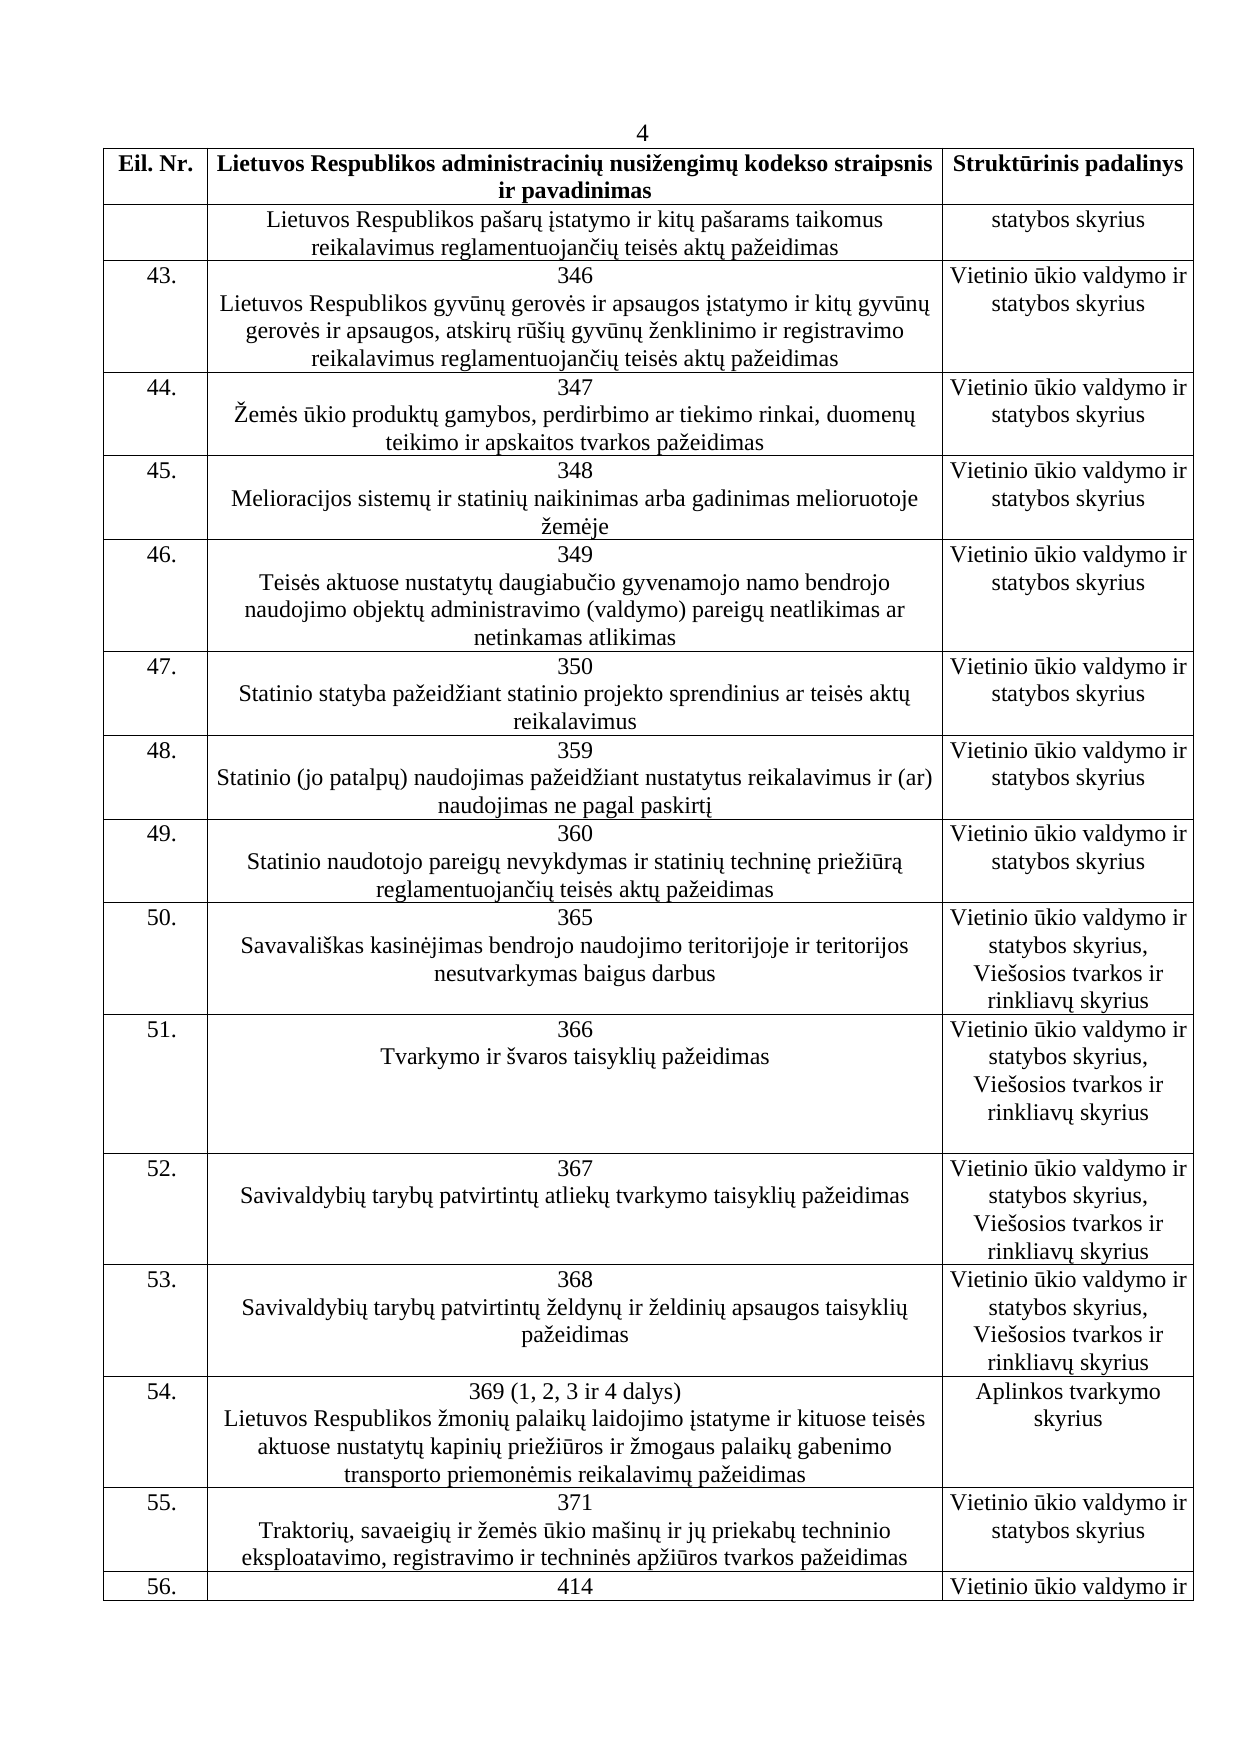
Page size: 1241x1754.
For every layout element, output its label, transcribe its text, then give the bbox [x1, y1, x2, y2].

table_cell 371 Traktorių, savaeigių ir žemės ūkio mašinų ir jų priekabų techninio eksploatavimo, registravimo ir techninės apžiūros tvarkos pažeidimas [208, 1488, 942, 1571]
table_cell 348 Melioracijos sistemų ir statinių naikinimas arba gadinimas melioruotoje žemėje [208, 456, 942, 539]
table_cell Vietinio ūkio valdymo ir statybos skyrius [943, 1488, 1193, 1571]
table_header Lietuvos Respublikos administracinių nusižengimų kodekso straipsnis ir pavadinimas [208, 149, 942, 204]
table_cell Lietuvos Respublikos pašarų įstatymo ir kitų pašarams taikomus reikalavimus reglamentuojančių teisės aktų pažeidimas [208, 205, 942, 260]
table_cell Vietinio ūkio valdymo ir statybos skyrius [943, 373, 1193, 455]
table_cell [104, 205, 207, 260]
table_cell Vietinio ūkio valdymo ir statybos skyrius, Viešosios tvarkos ir rinkliavų skyrius [943, 1154, 1193, 1264]
table_cell 45. [104, 456, 207, 539]
table_cell 53. [104, 1265, 207, 1376]
table_cell 346 Lietuvos Respublikos gyvūnų gerovės ir apsaugos įstatymo ir kitų gyvūnų gerovės ir apsaugos, atskirų rūšių gyvūnų ženklinimo ir registravimo reikalavimus reglamentuojančių teisės aktų pažeidimas [208, 261, 942, 372]
table_cell 48. [104, 736, 207, 818]
table_cell 366 Tvarkymo ir švaros taisyklių pažeidimas [208, 1015, 942, 1153]
table_cell 349 Teisės aktuose nustatytų daugiabučio gyvenamojo namo bendrojo naudojimo objektų administravimo (valdymo) pareigų neatlikimas ar netinkamas atlikimas [208, 540, 942, 651]
table_cell Vietinio ūkio valdymo ir statybos skyrius, Viešosios tvarkos ir rinkliavų skyrius [943, 1015, 1193, 1153]
table_header Struktūrinis padalinys [943, 149, 1193, 204]
table_cell 369 (1, 2, 3 ir 4 dalys) Lietuvos Respublikos žmonių palaikų laidojimo įstatyme ir kituose teisės aktuose nustatytų kapinių priežiūros ir žmogaus palaikų gabenimo transporto priemonėmis reikalavimų pažeidimas [208, 1377, 942, 1487]
table_cell 360 Statinio naudotojo pareigų nevykdymas ir statinių techninę priežiūrą reglamentuojančių teisės aktų pažeidimas [208, 820, 942, 902]
table_cell 43. [104, 261, 207, 372]
table_cell Vietinio ūkio valdymo ir statybos skyrius [943, 820, 1193, 902]
table_cell Aplinkos tvarkymo skyrius [943, 1377, 1193, 1487]
table_cell Vietinio ūkio valdymo ir statybos skyrius, Viešosios tvarkos ir rinkliavų skyrius [943, 903, 1193, 1014]
table_cell Vietinio ūkio valdymo ir statybos skyrius [943, 736, 1193, 818]
table_cell 54. [104, 1377, 207, 1487]
table_cell statybos skyrius [943, 205, 1193, 260]
table_cell 52. [104, 1154, 207, 1264]
table_cell Vietinio ūkio valdymo ir statybos skyrius [943, 652, 1193, 734]
table_cell Vietinio ūkio valdymo ir statybos skyrius [943, 540, 1193, 651]
table_cell Vietinio ūkio valdymo ir statybos skyrius [943, 261, 1193, 372]
table_cell 368 Savivaldybių tarybų patvirtintų želdynų ir želdinių apsaugos taisyklių pažeidimas [208, 1265, 942, 1376]
table_cell 47. [104, 652, 207, 734]
table_cell 51. [104, 1015, 207, 1153]
table_header Eil. Nr. [104, 149, 207, 204]
table_cell Vietinio ūkio valdymo ir statybos skyrius [943, 456, 1193, 539]
table_cell 55. [104, 1488, 207, 1571]
table_cell 49. [104, 820, 207, 902]
table_cell 367 Savivaldybių tarybų patvirtintų atliekų tvarkymo taisyklių pažeidimas [208, 1154, 942, 1264]
table_cell 56. [104, 1572, 207, 1600]
table_cell 359 Statinio (jo patalpų) naudojimas pažeidžiant nustatytus reikalavimus ir (ar) naudojimas ne pagal paskirtį [208, 736, 942, 818]
table_cell 50. [104, 903, 207, 1014]
table_cell 414 [208, 1572, 942, 1600]
table_cell 46. [104, 540, 207, 651]
table_cell 365 Savavališkas kasinėjimas bendrojo naudojimo teritorijoje ir teritorijos nesutvarkymas baigus darbus [208, 903, 942, 1014]
table_cell Vietinio ūkio valdymo ir statybos skyrius, Viešosios tvarkos ir rinkliavų skyrius [943, 1265, 1193, 1376]
table_cell 44. [104, 373, 207, 455]
table_cell 350 Statinio statyba pažeidžiant statinio projekto sprendinius ar teisės aktų reikalavimus [208, 652, 942, 734]
table_cell 347 Žemės ūkio produktų gamybos, perdirbimo ar tiekimo rinkai, duomenų teikimo ir apskaitos tvarkos pažeidimas [208, 373, 942, 455]
table_cell Vietinio ūkio valdymo ir [943, 1572, 1193, 1600]
